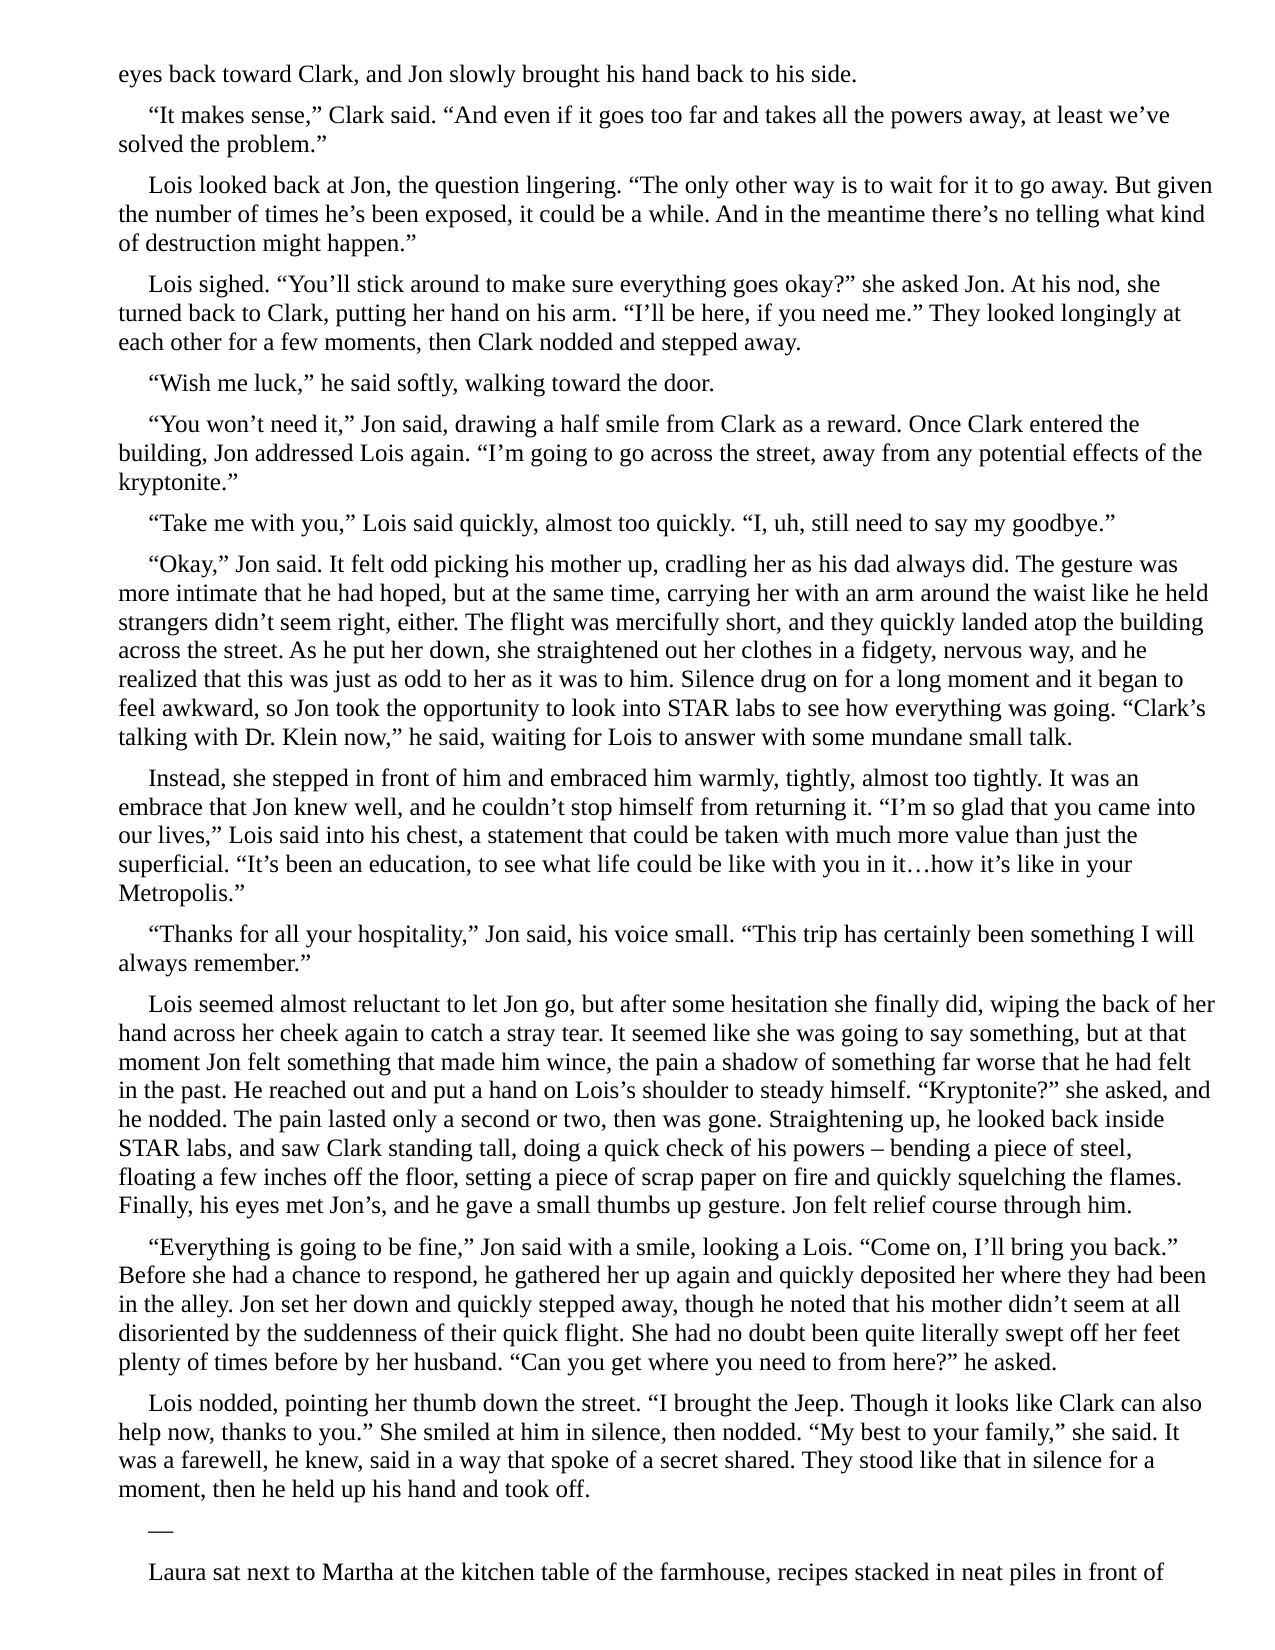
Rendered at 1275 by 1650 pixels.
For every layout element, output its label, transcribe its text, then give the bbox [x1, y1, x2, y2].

text Lois looked back at Jon, the question lingering. “The only other way is to wait for it to go away. But given the number of times he’s been exposed, it could be a while. And in the meantime there’s no telling what kind of destruction might happen.” [118, 170, 1216, 257]
text “Okay,” Jon said. It felt odd picking his mother up, cradling her as his dad always did. The gesture was more intimate that he had hoped, but at the same time, carrying her with an arm around the waist like he held strangers didn’t seem right, either. The flight was mercifully short, and they quickly landed atop the building across the street. As he put her down, she straightened out her clothes in a fidgety, nervous way, and he realized that this was just as odd to her as it was to him. Silence drug on for a long moment and it began to feel awkward, so Jon took the opportunity to look into STAR labs to see how everything was going. “Clark’s talking with Dr. Klein now,” he said, waiting for Lois to answer with some mundane small talk. [118, 549, 1216, 750]
text “You won’t need it,” Jon said, drawing a half smile from Clark as a reward. Once Clark entered the building, Jon addressed Lois again. “I’m going to go across the street, away from any potential effects of the kryptonite.” [118, 409, 1216, 495]
text Lois nodded, pointing her thumb down the street. “I brought the Jeep. Though it looks like Clark can also help now, thanks to you.” She smiled at him in silence, then nodded. “My best to your family,” she said. It was a farewell, he knew, said in a way that spoke of a secret shared. They stood like that in silence for a moment, then he held up his hand and took off. [118, 1388, 1216, 1503]
text Lois seemed almost reluctant to let Jon go, but after some hesitation she finally did, wiping the back of her hand across her cheek again to catch a stray tear. It seemed like she was going to say something, but at that moment Jon felt something that made him wince, the pain a shadow of something far worse that he had felt in the past. He reached out and put a hand on Lois’s shoulder to steady himself. “Kryptonite?” she asked, and he nodded. The pain lasted only a second or two, then was gone. Straightening up, he looked back inside STAR labs, and saw Clark standing tall, doing a quick check of his powers – bending a piece of steel, floating a few inches off the floor, setting a piece of scrap paper on fire and quickly squelching the flames. Finally, his eyes met Jon’s, and he gave a small thumbs up gesture. Jon felt relief course through him. [118, 989, 1216, 1219]
text “Everything is going to be fine,” Jon said with a smile, looking a Lois. “Come on, I’ll bring you back.” Before she had a chance to respond, he gathered her up again and quickly deposited her where they had been in the alley. Jon set her down and quickly stepped away, though he noted that his mother didn’t seem at all disoriented by the suddenness of their quick flight. She had no doubt been quite literally swept off her feet plenty of times before by her husband. “Can you get where you need to from here?” he asked. [118, 1232, 1216, 1375]
text “It makes sense,” Clark said. “And even if it goes too far and takes all the powers away, at least we’ve solved the problem.” [118, 100, 1216, 158]
text Lois sighed. “You’ll stick around to make sure everything goes okay?” she asked Jon. At his nod, she turned back to Clark, putting her hand on his arm. “I’ll be here, if you need me.” They looked longingly at each other for a few moments, then Clark nodded and stepped away. [118, 269, 1216, 355]
text eyes back toward Clark, and Jon slowly brought his hand back to his side. [118, 59, 1216, 88]
text Laura sat next to Martha at the kitchen table of the farmhouse, recipes stacked in neat piles in front of [118, 1557, 1216, 1585]
text Instead, she stepped in front of him and embraced him warmly, tightly, almost too tightly. It was an embrace that Jon knew well, and he couldn’t stop himself from returning it. “I’m so glad that you came into our lives,” Lois said into his chest, a statement that could be taken with much more value than just the superficial. “It’s been an education, to see what life could be like with you in it…how it’s like in your Metropolis.” [118, 763, 1216, 907]
text “Thanks for all your hospitality,” Jon said, his voice small. “This trip has certainly been something I will always remember.” [118, 919, 1216, 977]
text “Wish me luck,” he said softly, walking toward the door. [118, 368, 1216, 397]
text “Take me with you,” Lois said quickly, almost too quickly. “I, uh, still need to say my goodbye.” [118, 508, 1216, 537]
text — [118, 1515, 1216, 1544]
